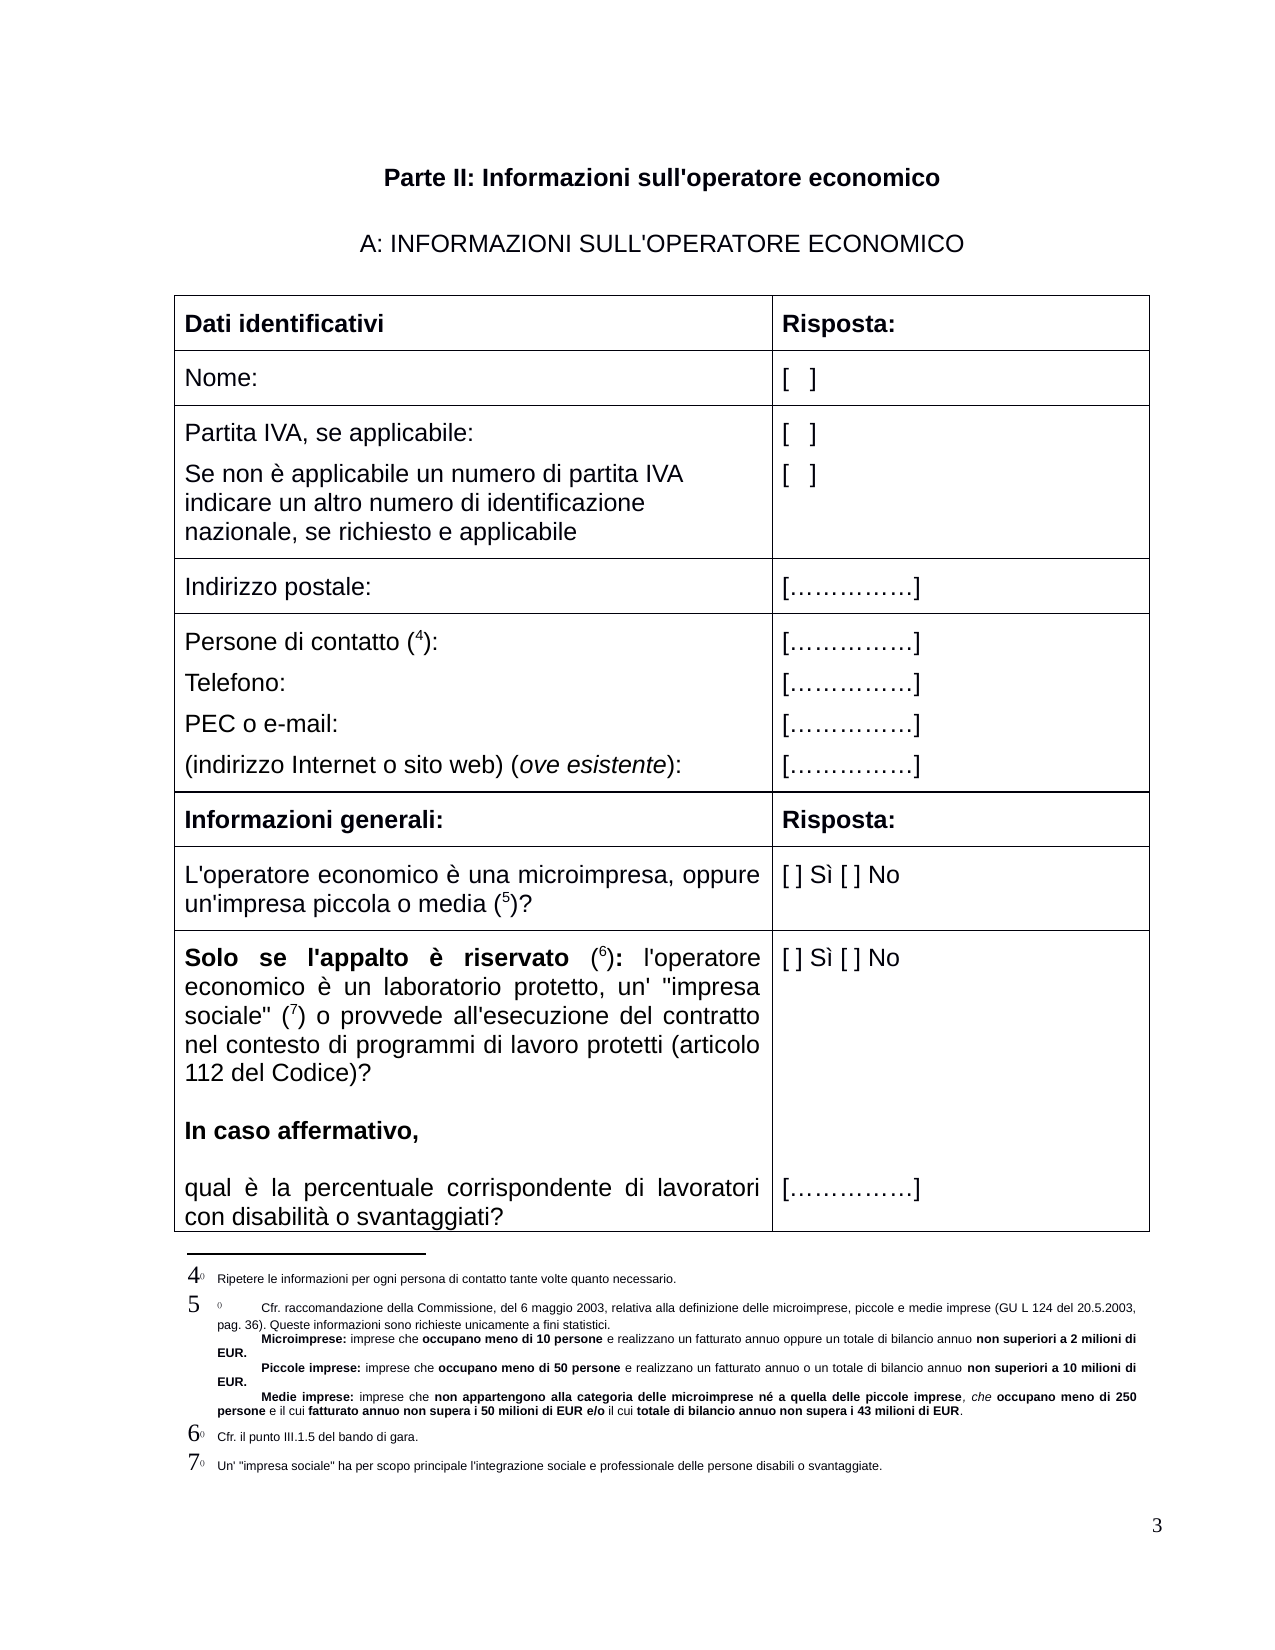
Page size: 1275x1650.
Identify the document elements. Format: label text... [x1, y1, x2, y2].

table_cell [……………] [……………] [……………] [……………] [773, 614, 1149, 791]
table_header Risposta: [773, 296, 1149, 350]
table_header Dati identificativi [175, 296, 772, 350]
table_cell Nome: [175, 351, 772, 404]
table_cell [ ] Sì [ ] No [……………] [773, 931, 1149, 1231]
table_cell Partita IVA, se applicabile: Se non è applicabile un numero di partita IVA indicare un altro numero di identificazione nazionale, se richiesto e applicabile [175, 406, 772, 558]
table_cell L'operatore economico è una microimpresa, oppure un'impresa piccola o media ()? [175, 847, 772, 930]
table_cell [ ] [773, 351, 1149, 404]
title Parte II: Informazioni sull'operatore economico [187, 162, 1137, 191]
table_cell Risposta: [773, 793, 1149, 846]
table_cell Indirizzo postale: [175, 559, 772, 613]
table_cell Persone di contatto (): Telefono: PEC o e-mail: (indirizzo Internet o sito web) (ove esistente): [175, 614, 772, 791]
table_cell Solo se l'appalto è riservato (): l'operatore economico è un laboratorio protetto, un' "impresa sociale" () o provvede all'esecuzione del contratto nel contesto di programmi di lavoro protetti (articolo 112 del Codice)? In caso affermativo, qual è la percentuale corrispondente di lavoratori con disabilità o svantaggiati? [175, 931, 772, 1231]
table_cell [……………] [773, 559, 1149, 613]
table_cell Informazioni generali: [175, 793, 772, 846]
table_cell [ ] Sì [ ] No [773, 847, 1149, 930]
table_cell [ ] [ ] [773, 406, 1149, 558]
title A: Informazioni sull'operatore economico [187, 229, 1137, 257]
